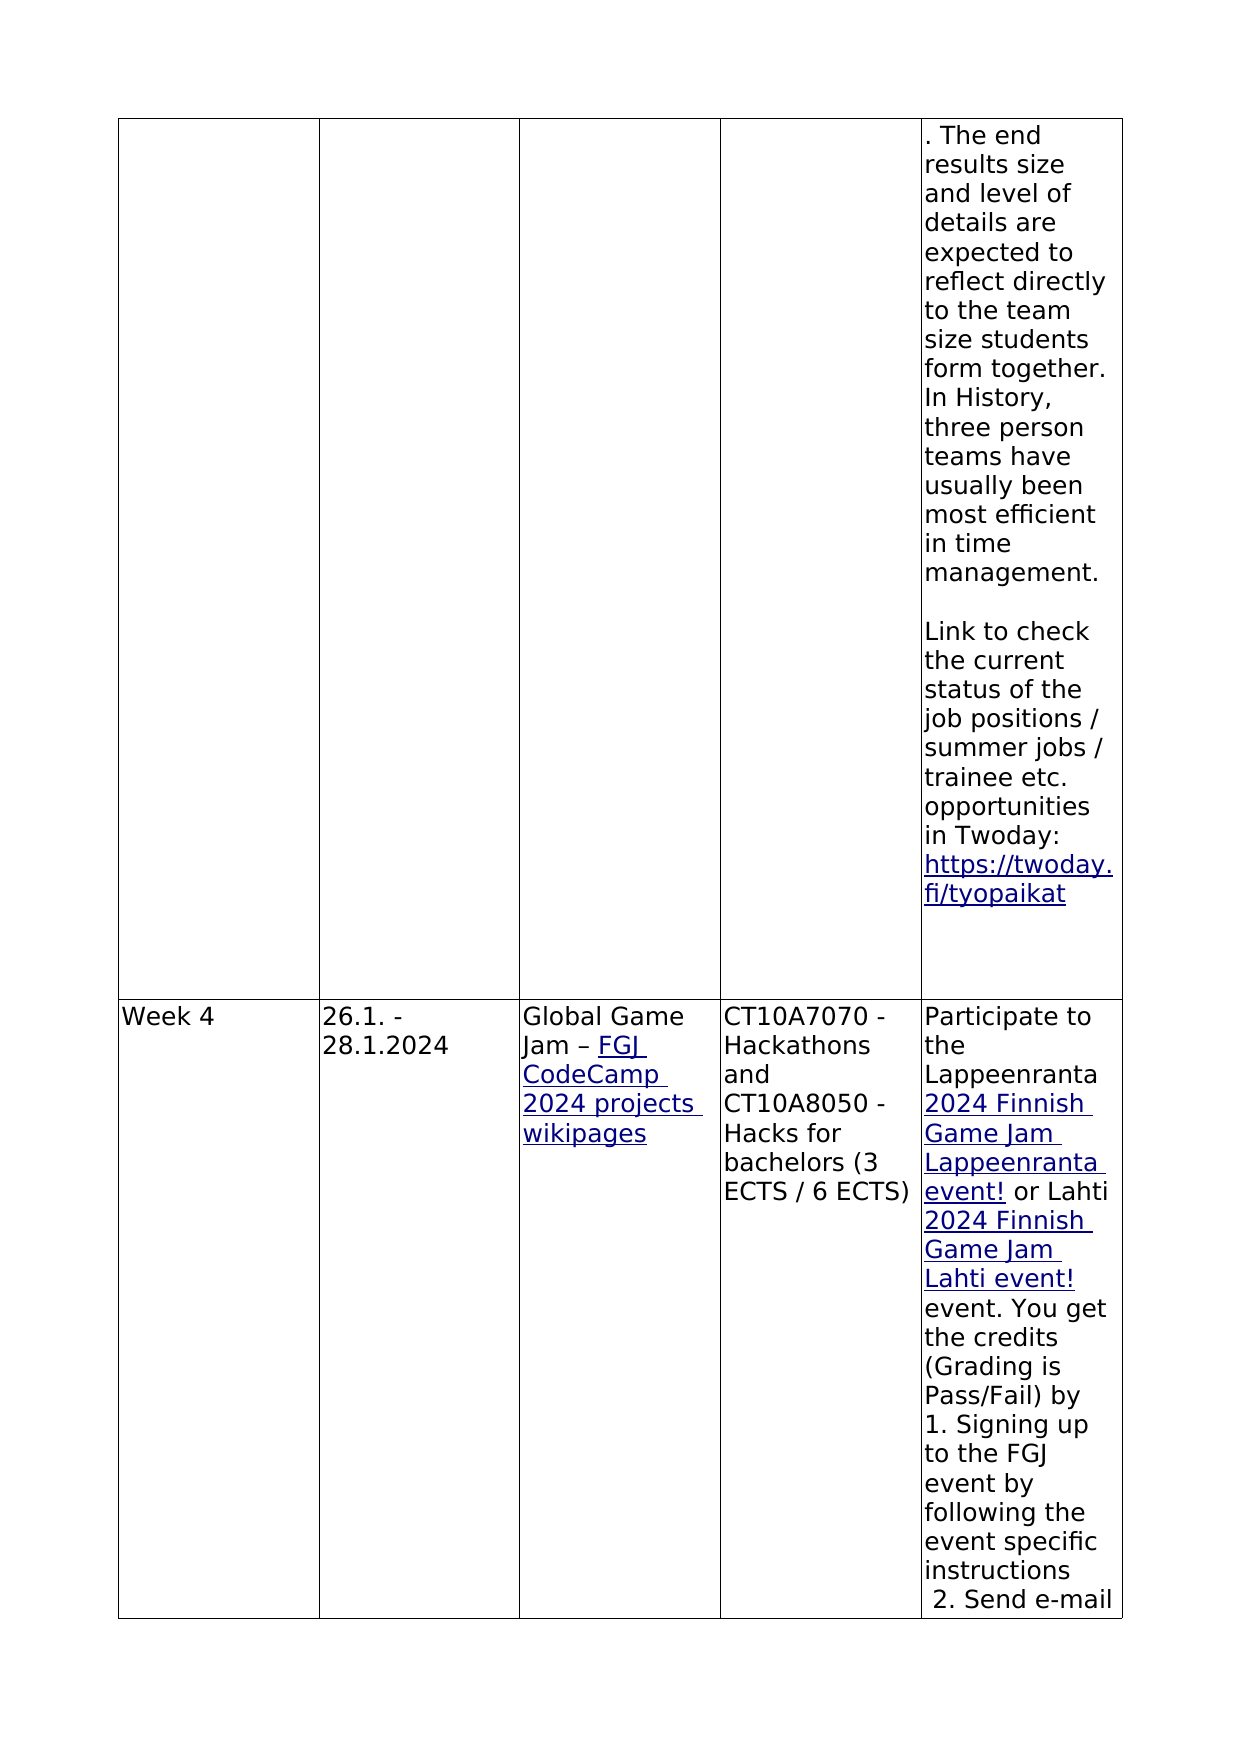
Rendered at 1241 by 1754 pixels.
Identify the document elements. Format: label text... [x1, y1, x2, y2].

table_header [721, 119, 921, 999]
table_cell CT10A7070 - Hackathons and CT10A8050 - Hacks for bachelors (3 ECTS / 6 ECTS) [721, 1000, 921, 1617]
table_header [320, 119, 519, 999]
table_header [520, 119, 720, 999]
table_cell Week 4 [119, 1000, 319, 1617]
table_header [119, 119, 319, 999]
table_cell Participate to the Lappeenranta 2024 Finnish Game Jam Lappeenranta event! or Lahti 2024 Finnish Game Jam Lahti event! event. You get the credits (Grading is Pass/Fail) by 1. Signing up to the FGJ event by following the event specific instructions 2. Send e-mail [922, 1000, 1122, 1617]
table_cell 26.1. - 28.1.2024 [320, 1000, 519, 1617]
table_header . The end results size and level of details are expected to reflect directly to the team size students form together. In History, three person teams have usually been most efficient in time management. Link to check the current status of the job positions / summer jobs / trainee etc. opportunities in Twoday: https://twoday.fi/tyopaikat [922, 119, 1122, 999]
table_cell Global Game Jam – FGJ CodeCamp 2024 projects wikipages [520, 1000, 720, 1617]
